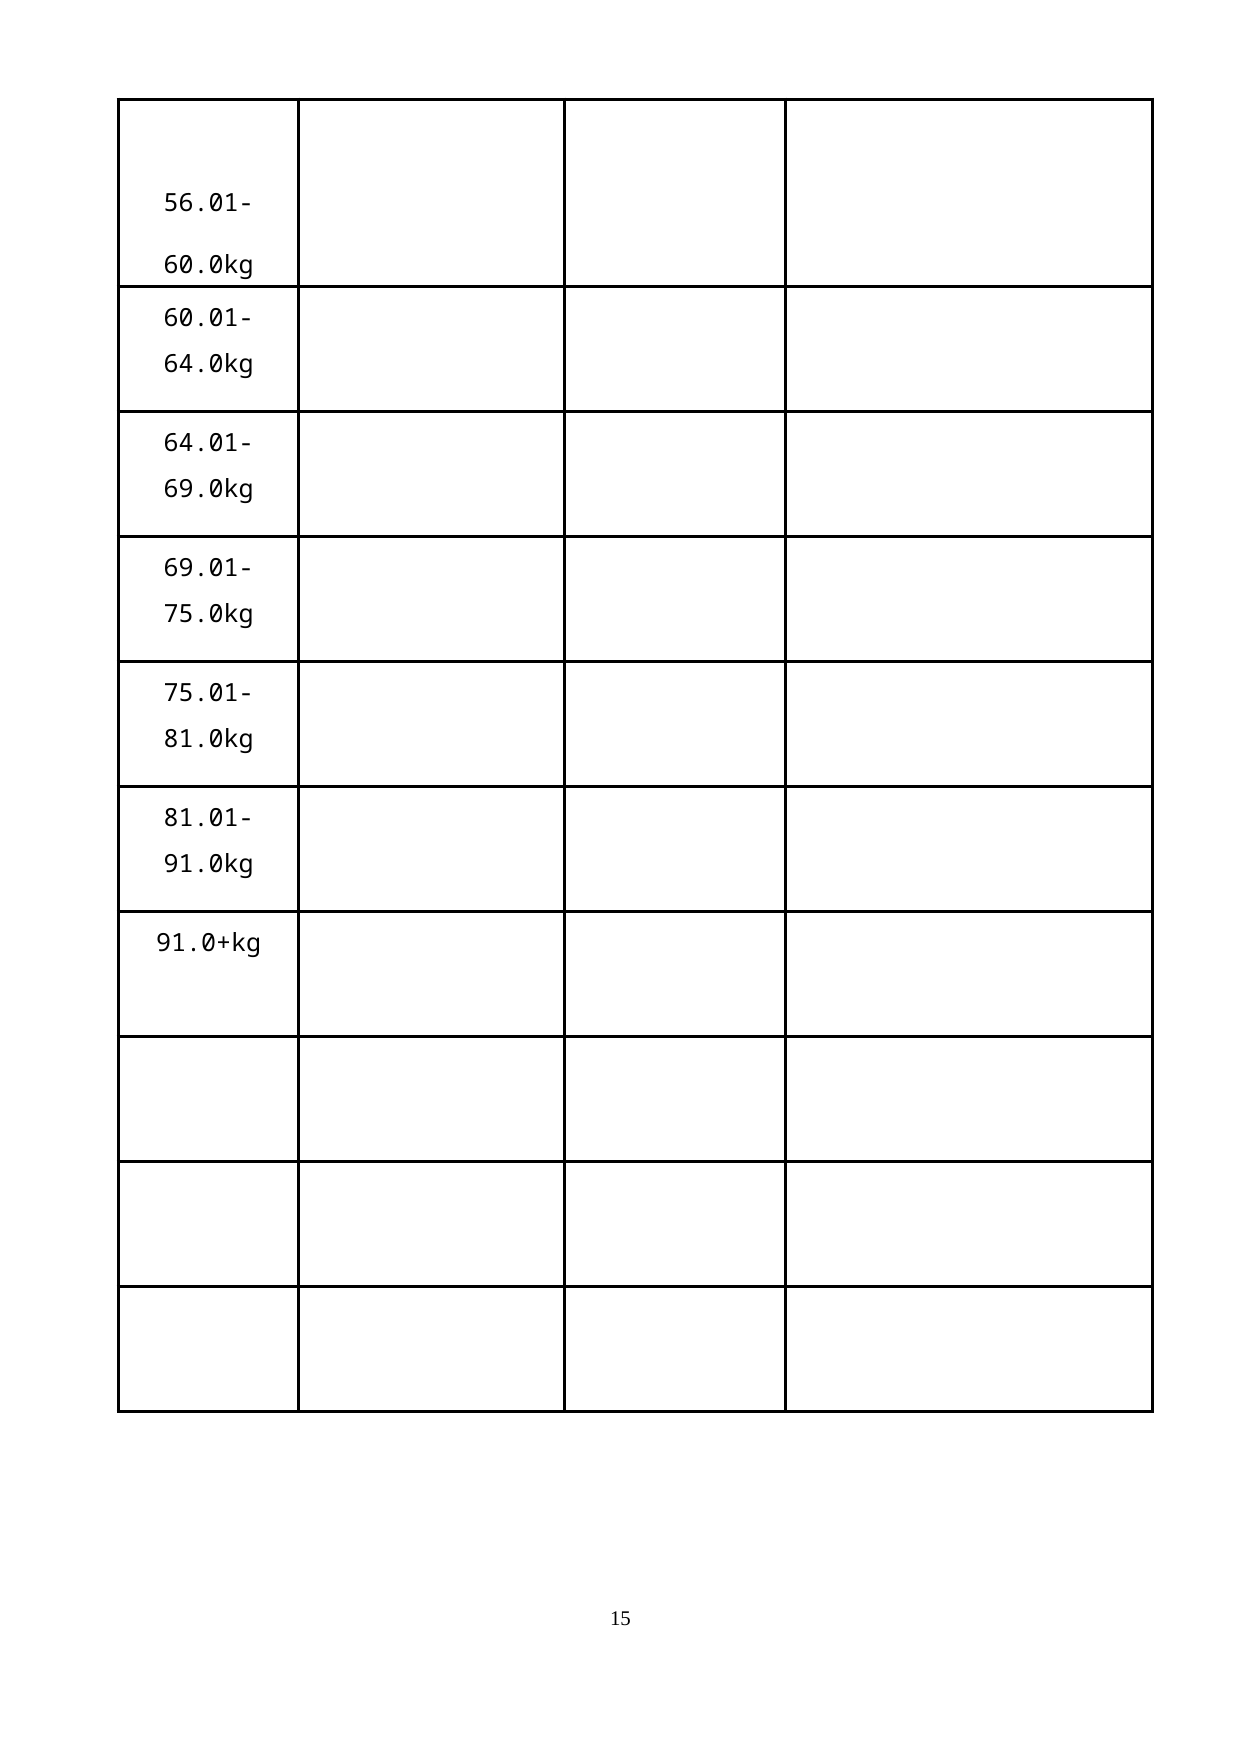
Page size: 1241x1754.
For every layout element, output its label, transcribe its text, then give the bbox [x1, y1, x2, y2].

table_cell [300, 1288, 563, 1410]
table_cell [300, 101, 563, 285]
table_cell [787, 1163, 1151, 1285]
table_cell [566, 913, 784, 1035]
table_cell [300, 288, 563, 410]
table_cell [787, 788, 1151, 910]
table_cell [300, 538, 563, 660]
table_cell [566, 413, 784, 535]
table_cell [787, 1038, 1151, 1160]
table_cell [120, 1288, 297, 1410]
table_cell [300, 788, 563, 910]
table_cell 60.01-64.0kg [120, 288, 297, 410]
table_cell [787, 913, 1151, 1035]
table_cell [566, 663, 784, 785]
table_cell [300, 663, 563, 785]
table_cell [566, 538, 784, 660]
table_cell [787, 101, 1151, 285]
table_cell [566, 288, 784, 410]
table_cell 81.01-91.0kg [120, 788, 297, 910]
table_cell [566, 101, 784, 285]
table_cell 56.01-60.0kg [120, 101, 297, 285]
table_cell 75.01-81.0kg [120, 663, 297, 785]
table_cell [300, 913, 563, 1035]
table_cell [566, 1288, 784, 1410]
table_cell [300, 1163, 563, 1285]
table_cell [787, 1288, 1151, 1410]
table_cell [787, 413, 1151, 535]
table_cell 69.01-75.0kg [120, 538, 297, 660]
table_cell [566, 788, 784, 910]
table_cell [787, 663, 1151, 785]
table_cell 91.0+kg [120, 913, 297, 1035]
table_cell [566, 1163, 784, 1285]
table_cell [787, 538, 1151, 660]
table_cell [787, 288, 1151, 410]
table_cell [300, 413, 563, 535]
table_cell [120, 1038, 297, 1160]
table_cell [300, 1038, 563, 1160]
table_cell 64.01-69.0kg [120, 413, 297, 535]
table_cell [120, 1163, 297, 1285]
table_cell [566, 1038, 784, 1160]
